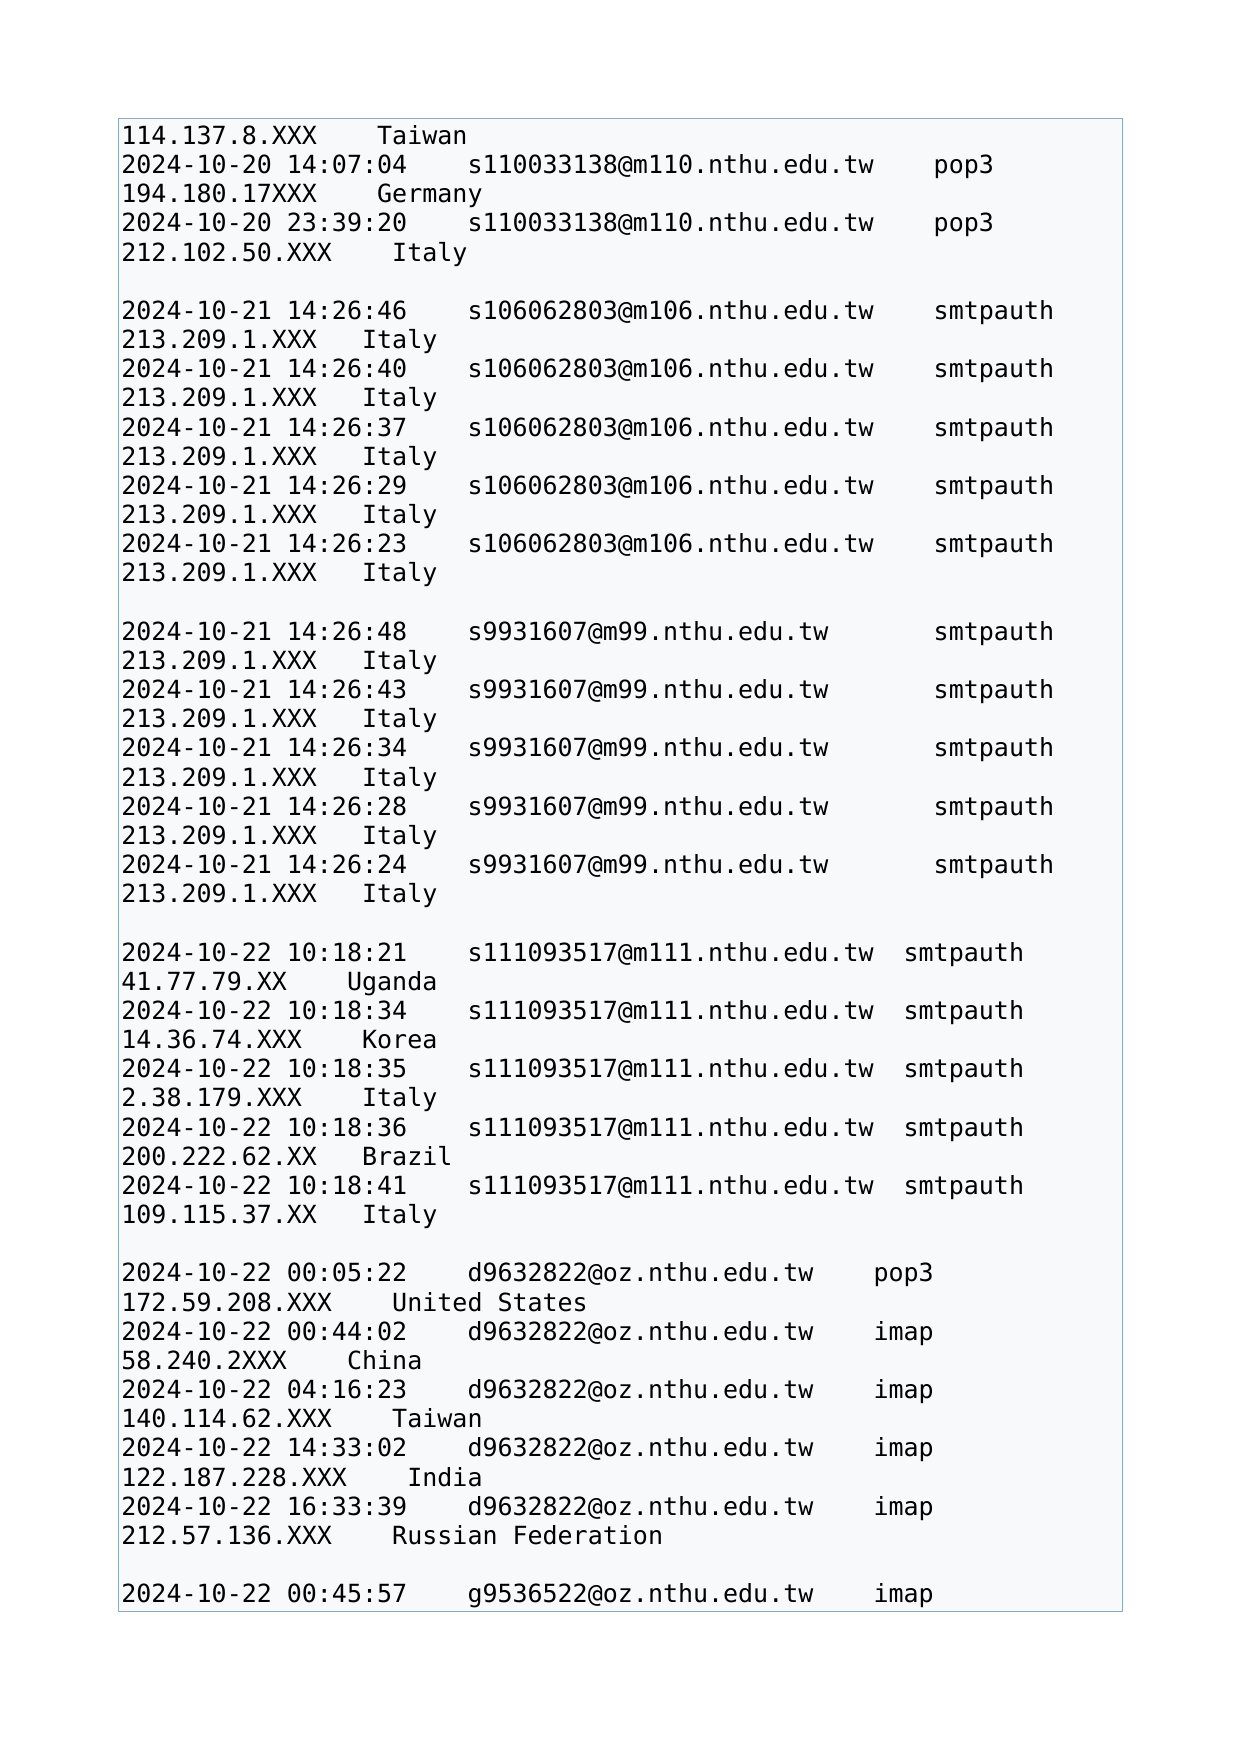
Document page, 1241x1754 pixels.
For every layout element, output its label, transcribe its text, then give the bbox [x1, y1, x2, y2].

text 114.137.8.XXX Taiwan 2024-10-20 14:07:04 s110033138@m110.nthu.edu.tw pop3 194.180.17XXX Germany 2024-10-20 23:39:20 s110033138@m110.nthu.edu.tw pop3 212.102.50.XXX Italy 2024-10-21 14:26:46 s106062803@m106.nthu.edu.tw smtpauth 213.209.1.XXX Italy 2024-10-21 14:26:40 s106062803@m106.nthu.edu.tw smtpauth 213.209.1.XXX Italy 2024-10-21 14:26:37 s106062803@m106.nthu.edu.tw smtpauth 213.209.1.XXX Italy 2024-10-21 14:26:29 s106062803@m106.nthu.edu.tw smtpauth 213.209.1.XXX Italy 2024-10-21 14:26:23 s106062803@m106.nthu.edu.tw smtpauth 213.209.1.XXX Italy 2024-10-21 14:26:48 s9931607@m99.nthu.edu.tw smtpauth 213.209.1.XXX Italy 2024-10-21 14:26:43 s9931607@m99.nthu.edu.tw smtpauth 213.209.1.XXX Italy 2024-10-21 14:26:34 s9931607@m99.nthu.edu.tw smtpauth 213.209.1.XXX Italy 2024-10-21 14:26:28 s9931607@m99.nthu.edu.tw smtpauth 213.209.1.XXX Italy 2024-10-21 14:26:24 s9931607@m99.nthu.edu.tw smtpauth 213.209.1.XXX Italy 2024-10-22 10:18:21 s111093517@m111.nthu.edu.tw smtpauth 41.77.79.XX Uganda 2024-10-22 10:18:34 s111093517@m111.nthu.edu.tw smtpauth 14.36.74.XXX Korea 2024-10-22 10:18:35 s111093517@m111.nthu.edu.tw smtpauth 2.38.179.XXX Italy 2024-10-22 10:18:36 s111093517@m111.nthu.edu.tw smtpauth 200.222.62.XX Brazil 2024-10-22 10:18:41 s111093517@m111.nthu.edu.tw smtpauth 109.115.37.XX Italy 2024-10-22 00:05:22 d9632822@oz.nthu.edu.tw pop3 172.59.208.XXX United States 2024-10-22 00:44:02 d9632822@oz.nthu.edu.tw imap 58.240.2XXX China 2024-10-22 04:16:23 d9632822@oz.nthu.edu.tw imap 140.114.62.XXX Taiwan 2024-10-22 14:33:02 d9632822@oz.nthu.edu.tw imap 122.187.228.XXX India 2024-10-22 16:33:39 d9632822@oz.nthu.edu.tw imap 212.57.136.XXX Russian Federation 2024-10-22 00:45:57 g9536522@oz.nthu.edu.tw imap [119, 119, 1122, 1611]
